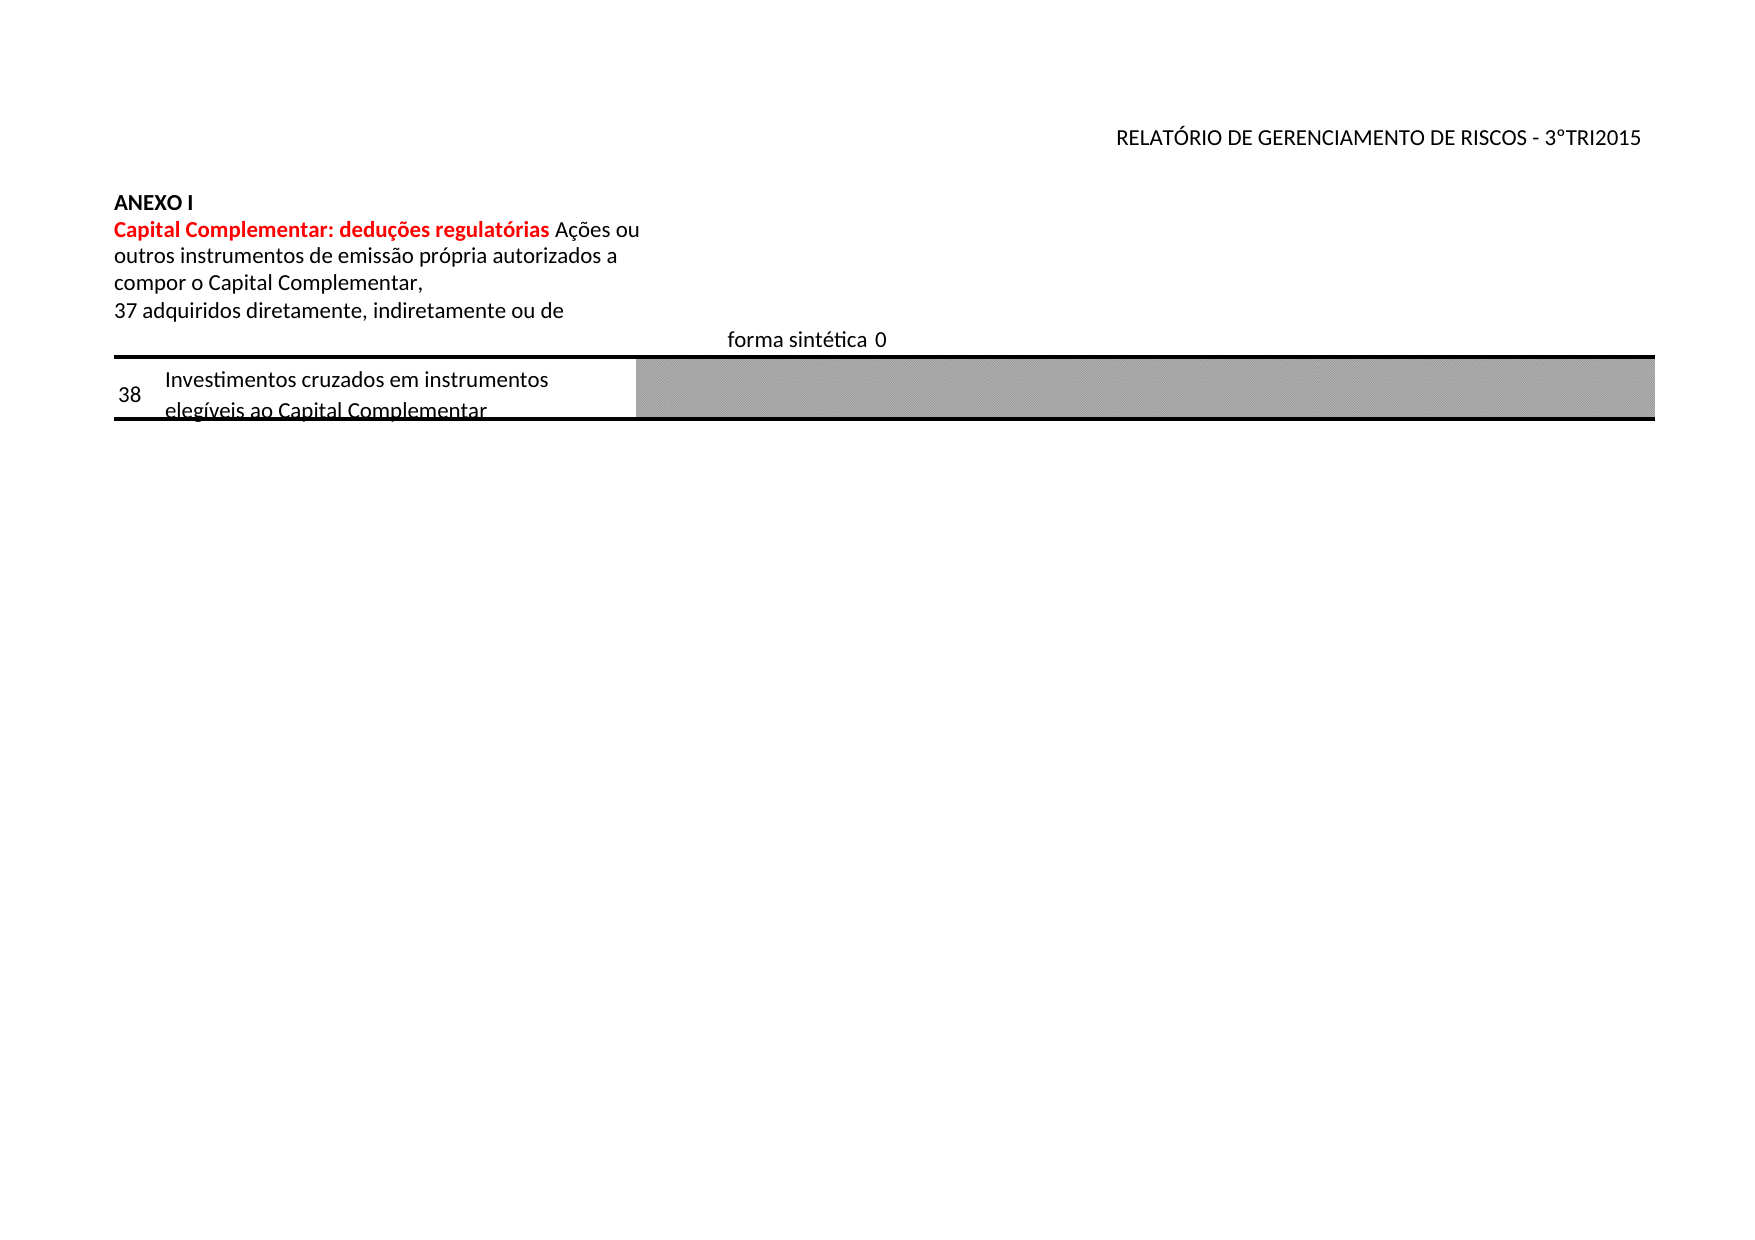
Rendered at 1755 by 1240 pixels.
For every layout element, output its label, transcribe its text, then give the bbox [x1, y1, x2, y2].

text Capital Complementar: deduções regulatórias Ações ou outros instrumentos de emissão própria autorizados a compor o Capital Complementar, [114, 216, 654, 296]
text forma sintética 0 [115, 325, 886, 353]
text 37 adquiridos diretamente, indiretamente ou de [114, 297, 590, 324]
